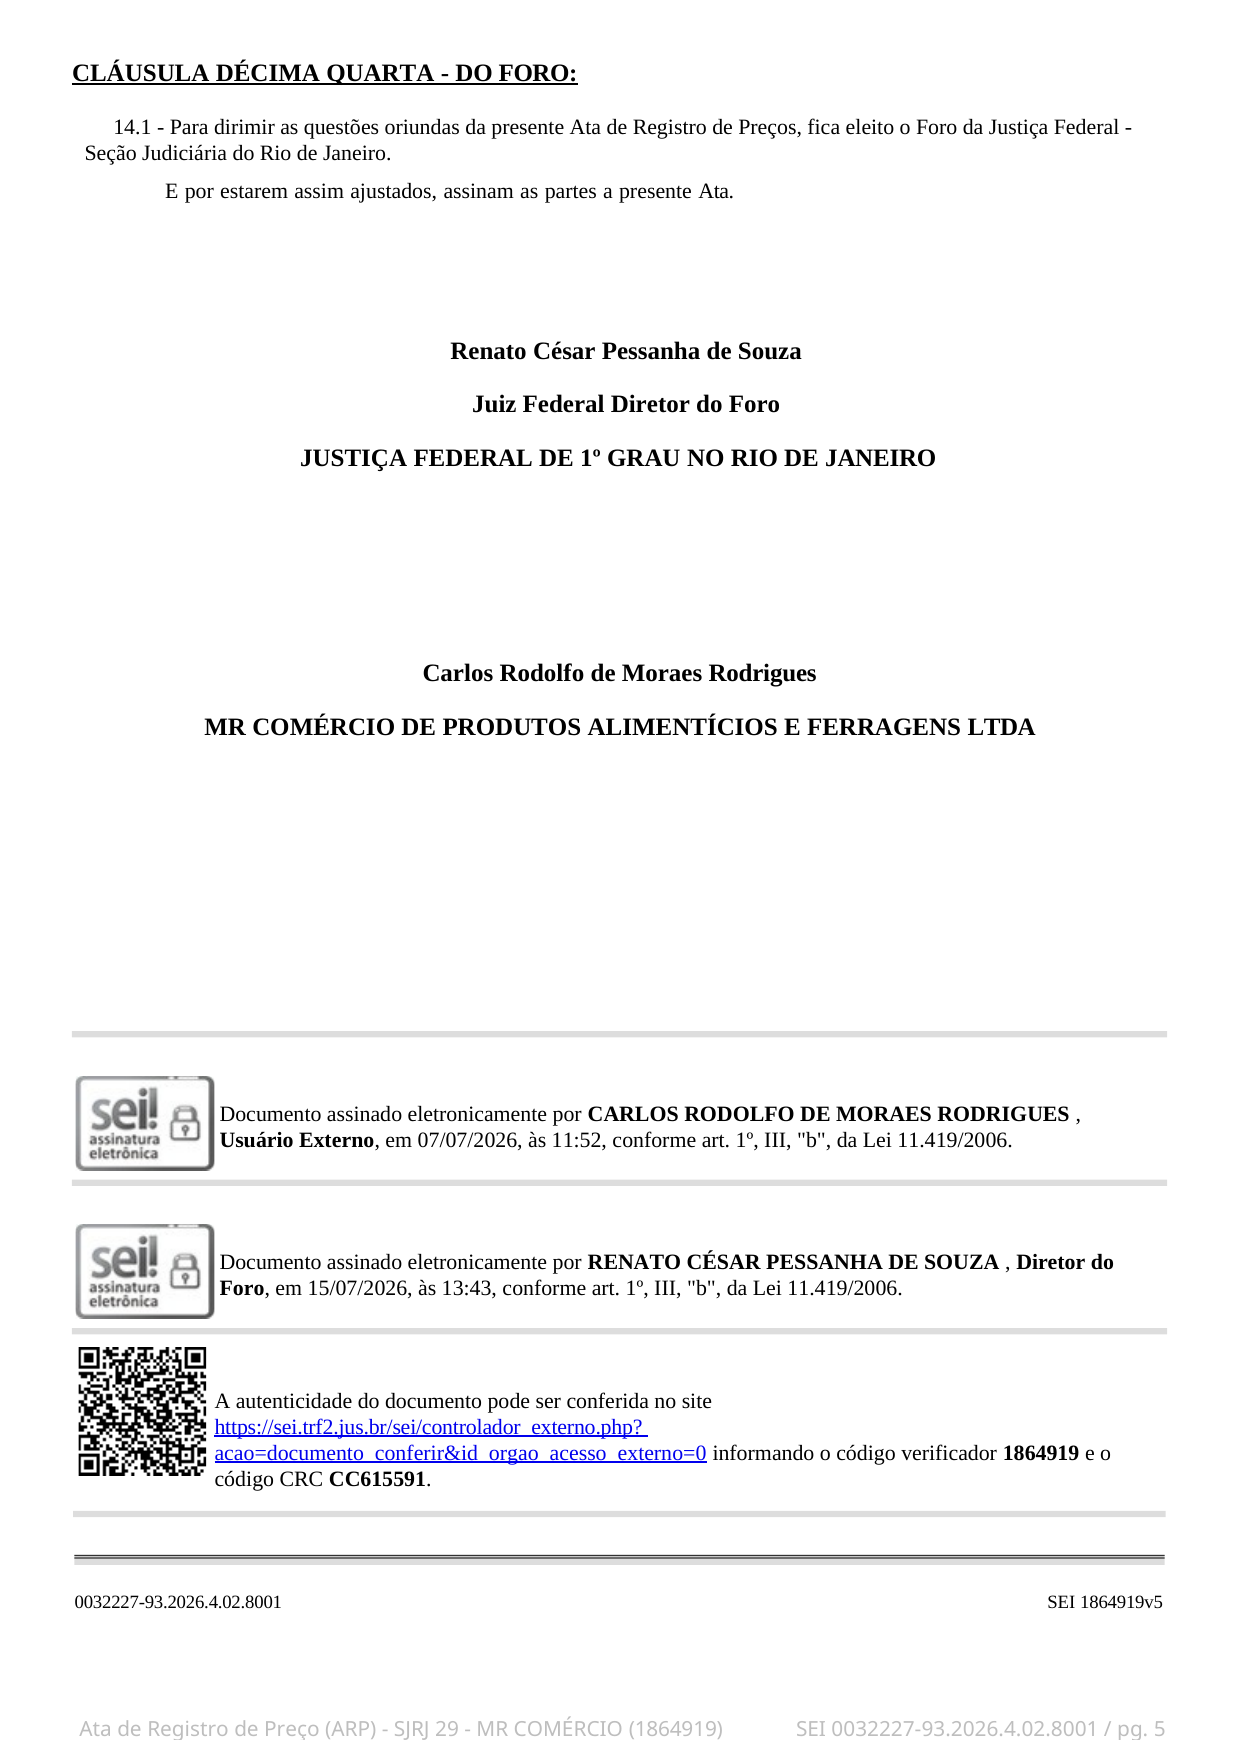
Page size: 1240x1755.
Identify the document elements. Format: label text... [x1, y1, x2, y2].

subtitle CLÁUSULA DÉCIMA QUARTA - DO FORO: [72, 58, 1181, 87]
text Renato César Pessanha de Souza Juiz Federal Diretor do Foro [432, 336, 820, 418]
text Carlos Rodolfo de Moraes Rodrigues [76, 658, 1163, 687]
text Documento assinado eletronicamente por RENATO CÉSAR PESSANHA DE SOUZA , Diretor do Foro, em 15/07/2026, às 13:43, conforme art. 1º, III, "b", da Lei 11.419/2006. [219, 1249, 1151, 1300]
text E por estarem assim ajustados, assinam as partes a presente Ata. [165, 178, 1181, 204]
text MR COMÉRCIO DE PRODUTOS ALIMENTÍCIOS E FERRAGENS LTDA [77, 712, 1163, 741]
text 0032227-93.2026.4.02.8001 SEI 1864919v5 [74, 1591, 1181, 1613]
text Documento assinado eletronicamente por CARLOS RODOLFO DE MORAES RODRIGUES , Usuário Externo, em 07/07/2026, às 11:52, conforme art. 1º, III, "b", da Lei 11.419/2006. [219, 1101, 1151, 1152]
text A autenticidade do documento pode ser conferida no site https://sei.trf2.jus.br/sei/controlador_externo.php? acao=documento_conferir&id_orgao_acesso_externo=0 informando o código verificador 1864919 e o código CRC CC615591. [214, 1388, 1134, 1491]
text JUSTIÇA FEDERAL DE 1º GRAU NO RIO DE JANEIRO [74, 443, 1163, 472]
text 14.1 - Para dirimir as questões oriundas da presente Ata de Registro de Preços, fica eleito o Foro da Justiça Federal - Seção Judiciária do Rio de Janeiro. [84, 114, 1162, 165]
